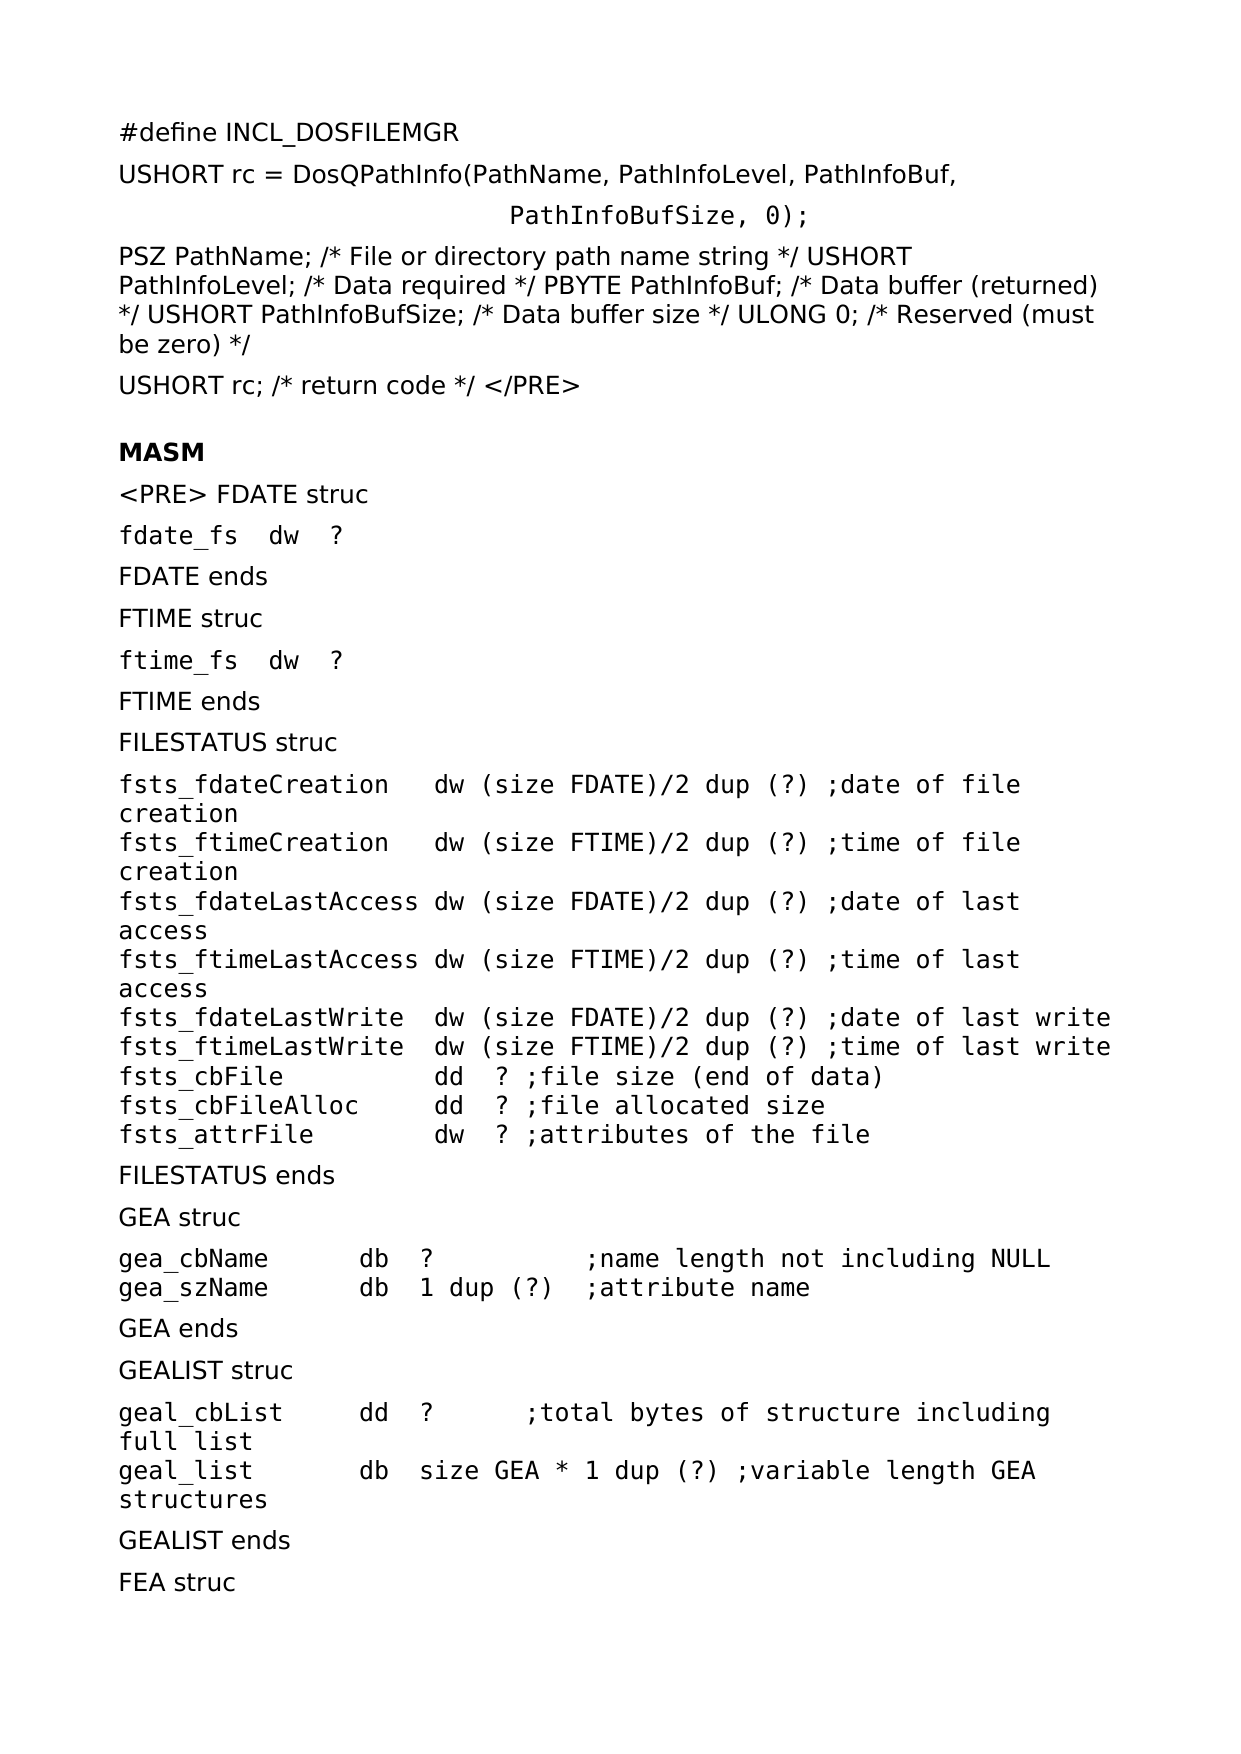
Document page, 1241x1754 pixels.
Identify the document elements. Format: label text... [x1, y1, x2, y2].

text fsts_fdateCreation dw (size FDATE)/2 dup (?) ;date of file creation fsts_ftimeCreation dw (size FTIME)/2 dup (?) ;time of file creation fsts_fdateLastAccess dw (size FDATE)/2 dup (?) ;date of last access fsts_ftimeLastAccess dw (size FTIME)/2 dup (?) ;time of last access fsts_fdateLastWrite dw (size FDATE)/2 dup (?) ;date of last write fsts_ftimeLastWrite dw (size FTIME)/2 dup (?) ;time of last write fsts_cbFile dd ? ;file size (end of data) fsts_cbFileAlloc dd ? ;file allocated size fsts_attrFile dw ? ;attributes of the file [118, 770, 1122, 1149]
text FILESTATUS ends [118, 1161, 1122, 1190]
text USHORT rc = DosQPathInfo(PathName, PathInfoLevel, PathInfoBuf, [118, 160, 1122, 189]
text FEA struc [118, 1568, 1122, 1597]
text USHORT rc; /* return code */ </PRE> [118, 372, 1122, 401]
text FTIME ends [118, 687, 1122, 716]
text #define INCL_DOSFILEMGR [118, 118, 1122, 147]
text GEALIST struc [118, 1356, 1122, 1385]
subtitle MASM [118, 438, 1122, 467]
text FTIME struc [118, 604, 1122, 633]
text gea_cbName db ? ;name length not including NULL gea_szName db 1 dup (?) ;attribute name [118, 1244, 1122, 1303]
text PathInfoBufSize, 0); [118, 201, 1122, 231]
text fdate_fs dw ? [118, 522, 1122, 551]
text GEA ends [118, 1314, 1122, 1344]
text FDATE ends [118, 562, 1122, 592]
text ftime_fs dw ? [118, 646, 1122, 675]
text <PRE> FDATE struc [118, 480, 1122, 509]
text FILESTATUS struc [118, 728, 1122, 758]
text GEALIST ends [118, 1526, 1122, 1555]
text GEA struc [118, 1203, 1122, 1232]
text PSZ PathName; /* File or directory path name string */ USHORT PathInfoLevel; /* Data required */ PBYTE PathInfoBuf; /* Data buffer (returned) */ USHORT PathInfoBufSize; /* Data buffer size */ ULONG 0; /* Reserved (must be zero) */ [118, 242, 1122, 359]
text geal_cbList dd ? ;total bytes of structure including full list geal_list db size GEA * 1 dup (?) ;variable length GEA structures [118, 1398, 1122, 1514]
